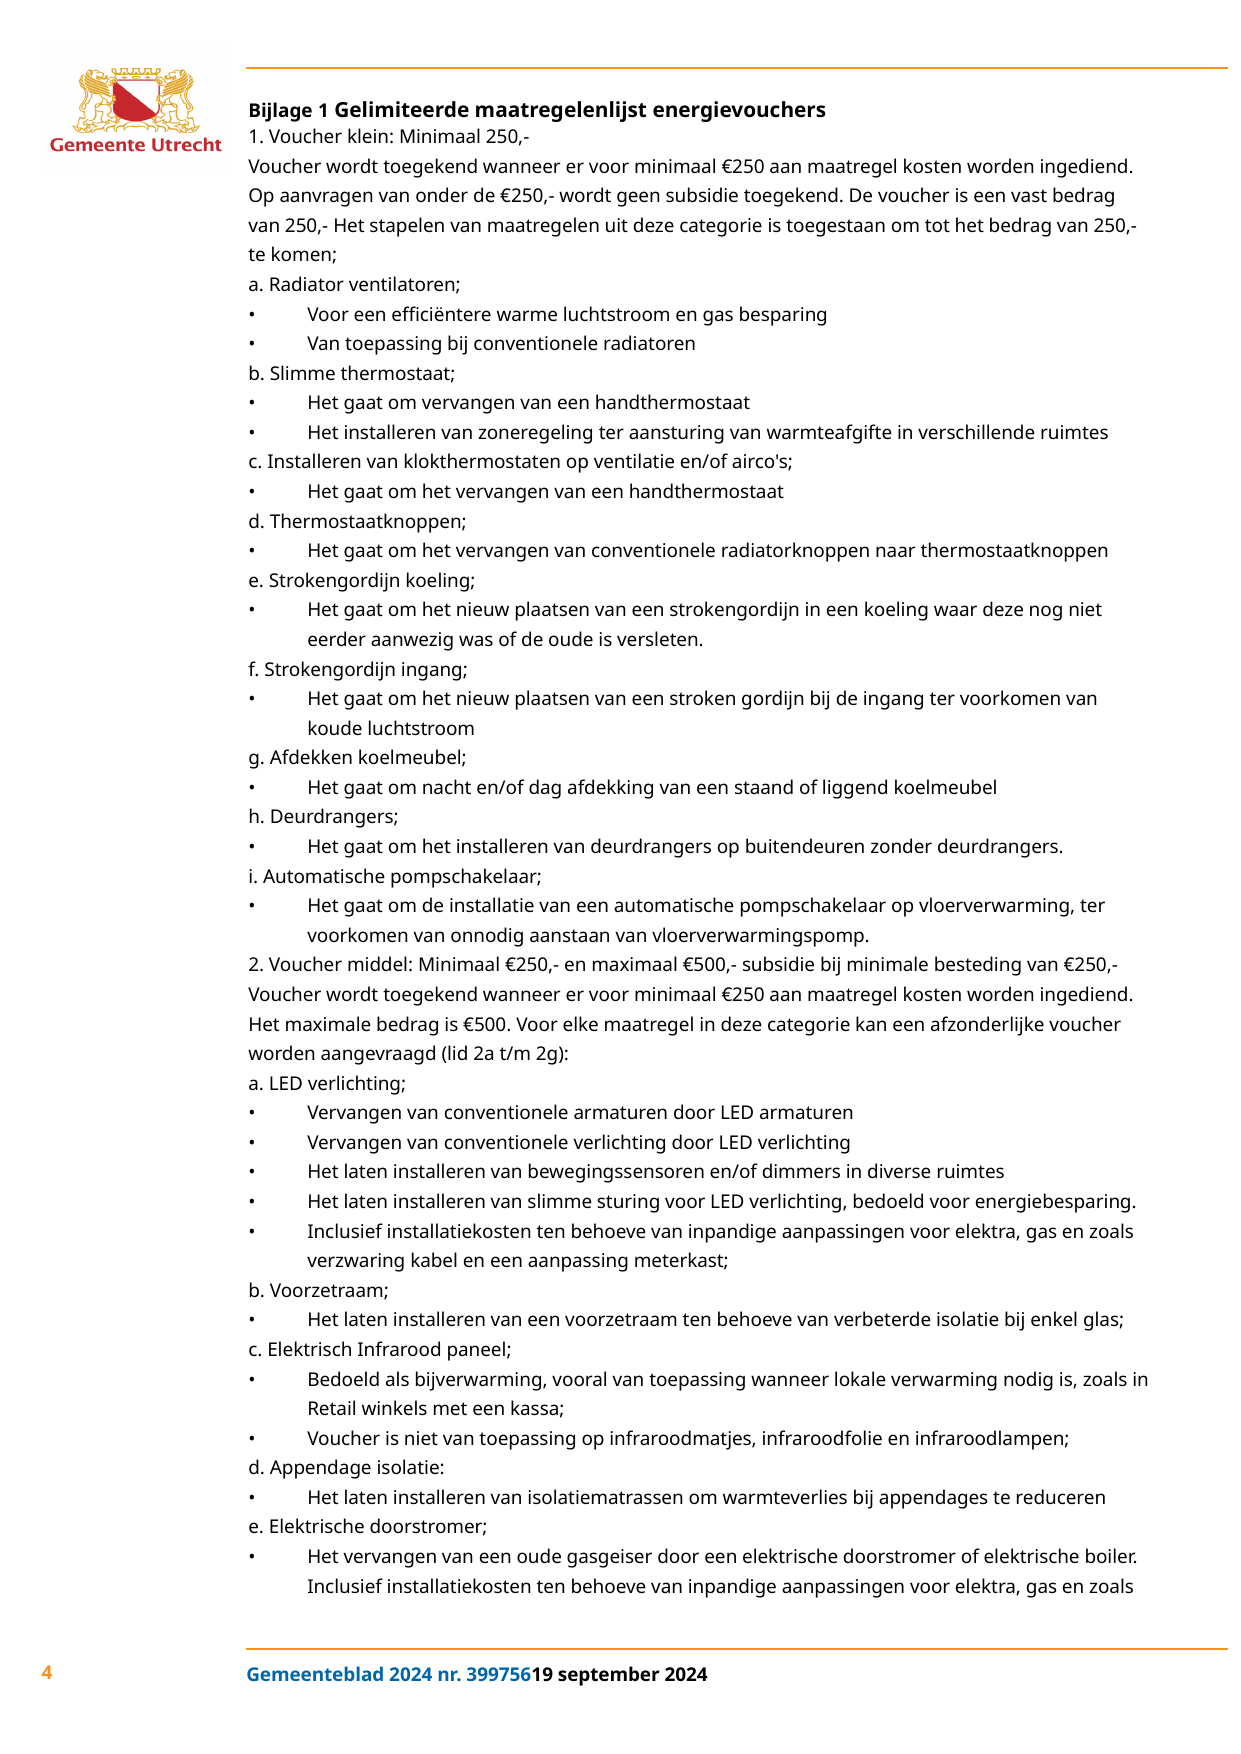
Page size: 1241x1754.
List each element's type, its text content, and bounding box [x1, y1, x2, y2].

text Voucher wordt toegekend wanneer er voor minimaal €250 aan maatregel kosten worden ingediend. Op aanvragen van onder de €250,- wordt geen subsidie toegekend. De voucher is een vast bedrag van 250,- Het stapelen van maatregelen uit deze categorie is toegestaan om tot het bedrag van 250,- te komen; [248, 153, 1152, 267]
text h. Deurdrangers; [248, 804, 1152, 829]
list Het installeren van zoneregeling ter aansturing van warmteafgifte in verschillende ruimtes [248, 419, 1152, 445]
list Vervangen van conventionele verlichting door LED verlichting [248, 1129, 1152, 1155]
list Het laten installeren van een voorzetraam ten behoeve van verbeterde isolatie bij enkel glas; [248, 1307, 1152, 1332]
text Bijlage 1 Gelimiteerde maatregelenlijst energievouchers [248, 95, 1152, 123]
text 2. Voucher middel: Minimaal €250,- en maximaal €500,- subsidie bij minimale besteding van €250,- [248, 952, 1152, 977]
text d. Thermostaatknoppen; [248, 508, 1152, 534]
text d. Appendage isolatie: [248, 1454, 1152, 1480]
list Van toepassing bij conventionele radiatoren [248, 330, 1152, 356]
list Het gaat om de installatie van een automatische pompschakelaar op vloerverwarming, ter voorkomen van onnodig aanstaan van vloerverwarmingspomp. [248, 892, 1152, 948]
text i. Automatische pompschakelaar; [248, 863, 1152, 889]
list Inclusief installatiekosten ten behoeve van inpandige aanpassingen voor elektra, gas en zoals verzwaring kabel en een aanpassing meterkast; [248, 1218, 1152, 1273]
text a. Radiator ventilatoren; [248, 271, 1152, 297]
text 1. Voucher klein: Minimaal 250,- [248, 123, 1152, 149]
text b. Slimme thermostaat; [248, 360, 1152, 386]
text b. Voorzetraam; [248, 1277, 1152, 1303]
text Voucher wordt toegekend wanneer er voor minimaal €250 aan maatregel kosten worden ingediend. Het maximale bedrag is €500. Voor elke maatregel in deze categorie kan een afzonderlijke voucher worden aangevraagd (lid 2a t/m 2g): [248, 981, 1152, 1066]
text f. Strokengordijn ingang; [248, 656, 1152, 682]
list Het gaat om het installeren van deurdrangers op buitendeuren zonder deurdrangers. [248, 833, 1152, 859]
list Het gaat om het vervangen van conventionele radiatorknoppen naar thermostaatknoppen [248, 537, 1152, 563]
list Het laten installeren van bewegingssensoren en/of dimmers in diverse ruimtes [248, 1159, 1152, 1184]
picture [41, 47, 231, 172]
list Voor een efficiëntere warme luchtstroom en gas besparing [248, 301, 1152, 327]
list Het gaat om nacht en/of dag afdekking van een staand of liggend koelmeubel [248, 774, 1152, 800]
list Het laten installeren van isolatiematrassen om warmteverlies bij appendages te reduceren [248, 1484, 1152, 1510]
list Vervangen van conventionele armaturen door LED armaturen [248, 1099, 1152, 1125]
text c. Installeren van klokthermostaten op ventilatie en/of airco's; [248, 449, 1152, 474]
list Het gaat om het vervangen van een handthermostaat [248, 478, 1152, 504]
list Bedoeld als bijverwarming, vooral van toepassing wanneer lokale verwarming nodig is, zoals in Retail winkels met een kassa; [248, 1366, 1152, 1421]
text c. Elektrisch Infrarood paneel; [248, 1336, 1152, 1362]
list Voucher is niet van toepassing op infraroodmatjes, infraroodfolie en infraroodlampen; [248, 1425, 1152, 1451]
list Het gaat om het nieuw plaatsen van een strokengordijn in een koeling waar deze nog niet eerder aanwezig was of de oude is versleten. [248, 597, 1152, 652]
list Het gaat om vervangen van een handthermostaat [248, 389, 1152, 415]
text e. Elektrische doorstromer; [248, 1514, 1152, 1539]
text a. LED verlichting; [248, 1070, 1152, 1096]
list Het vervangen van een oude gasgeiser door een elektrische doorstromer of elektrische boiler. Inclusief installatiekosten ten behoeve van inpandige aanpassingen voor elektra, gas en zoals [248, 1543, 1152, 1599]
text e. Strokengordijn koeling; [248, 567, 1152, 593]
text g. Afdekken koelmeubel; [248, 744, 1152, 770]
list Het laten installeren van slimme sturing voor LED verlichting, bedoeld voor energiebesparing. [248, 1188, 1152, 1214]
list Het gaat om het nieuw plaatsen van een stroken gordijn bij de ingang ter voorkomen van koude luchtstroom [248, 685, 1152, 741]
